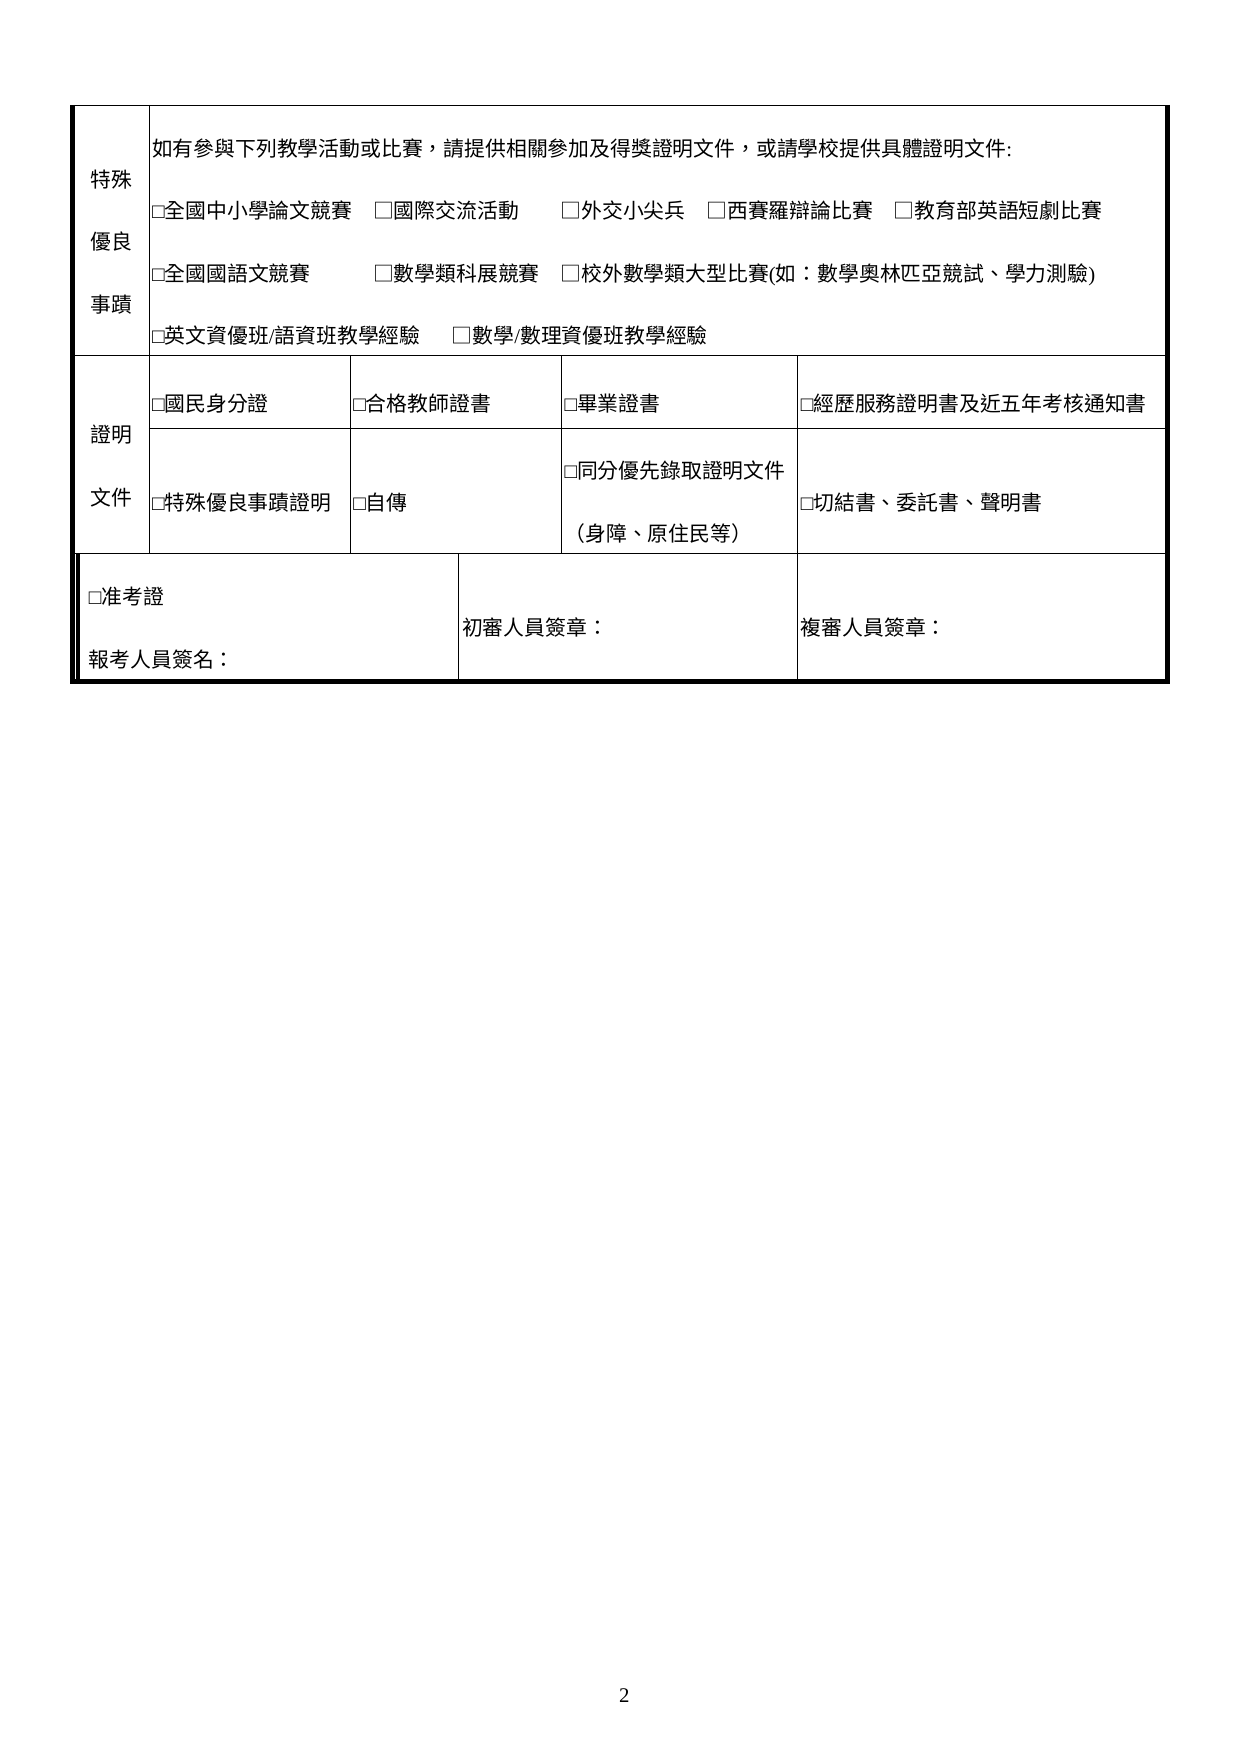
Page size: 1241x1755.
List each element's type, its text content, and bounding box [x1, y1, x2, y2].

table_cell 複審人員簽章： [798, 554, 1165, 679]
table_cell □同分優先錄取證明文件 （身障、原住民等） [562, 429, 797, 553]
table_cell 初審人員簽章： [459, 554, 797, 679]
table_cell □切結書、委託書、聲明書 [798, 429, 1165, 553]
table_cell □合格教師證書 [351, 356, 561, 428]
table_cell □國民身分證 [150, 356, 350, 428]
table_cell 證明 文件 [75, 356, 149, 553]
table_cell □經歷服務證明書及近五年考核通知書 [798, 356, 1165, 428]
table_cell 特殊優良事蹟 [75, 106, 149, 355]
table_cell □准考證 報考人員簽名： [80, 554, 458, 679]
table_cell □畢業證書 [562, 356, 797, 428]
table_cell □特殊優良事蹟證明 [150, 429, 350, 553]
table_cell 如有參與下列教學活動或比賽，請提供相關參加及得獎證明文件，或請學校提供具體證明文件: □全國中小學論文競賽 □國際交流活動 □外交小尖兵 □西賽羅辯論比賽 □教育部英語短劇比賽 □全國國語文競賽 □數學類科展競賽 □校外數學類大型比賽(如：數學奧林匹亞競試、學力測驗) □英文資優班/語資班教學經驗 □數學/數理資優班教學經驗 [150, 106, 1165, 355]
table_cell □自傳 [351, 429, 561, 553]
